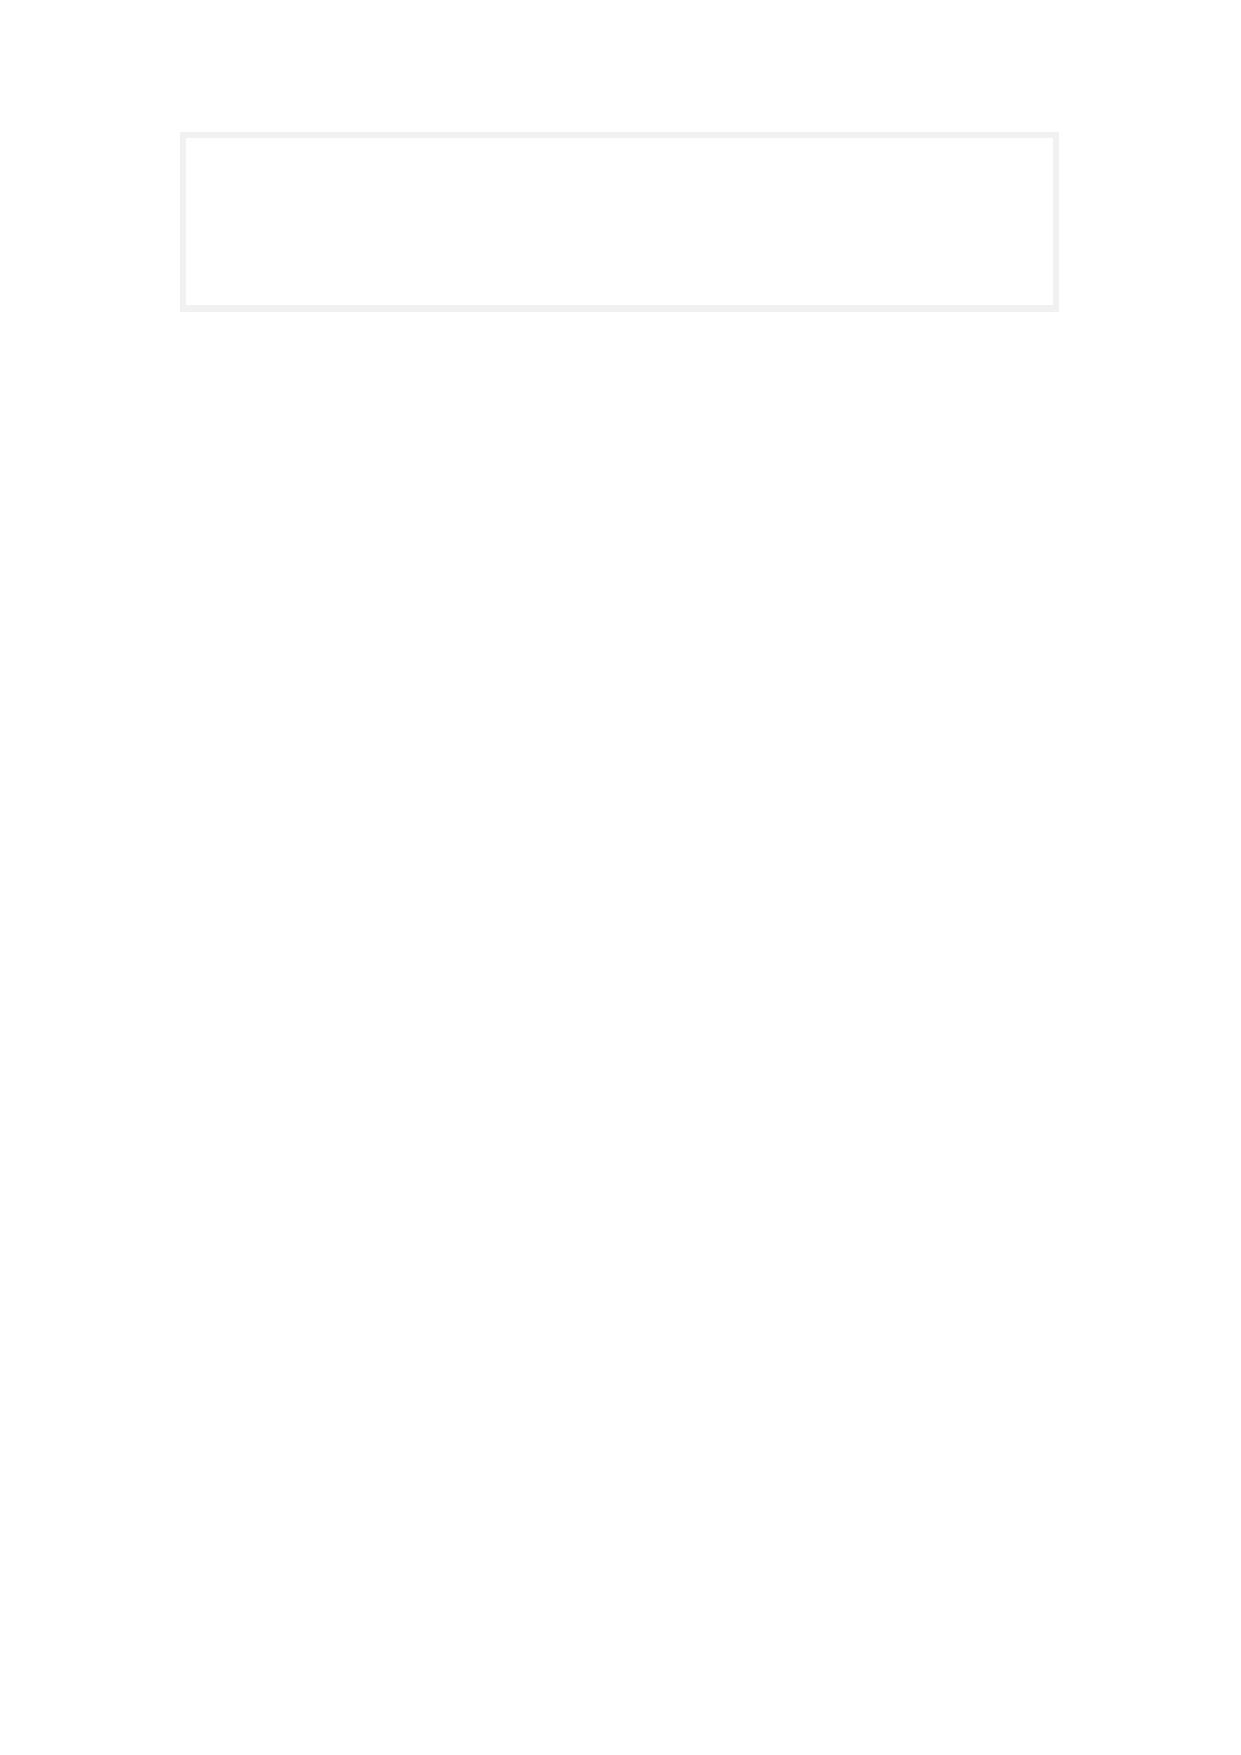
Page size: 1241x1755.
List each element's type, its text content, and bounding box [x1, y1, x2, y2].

text Carlos Oití Berbert é formado em Geologia pela Universidade de São Paulo (USP), com pós-graduação pela mesma Universidade e especialização nos Estados Unidos e Canadá. Foi Diretor-Presidente do SGB-CPRM entre 1990 e 1999. De 2018 a 2022 foi Ouvidor do SGB-CPRM. [201, 146, 1038, 305]
